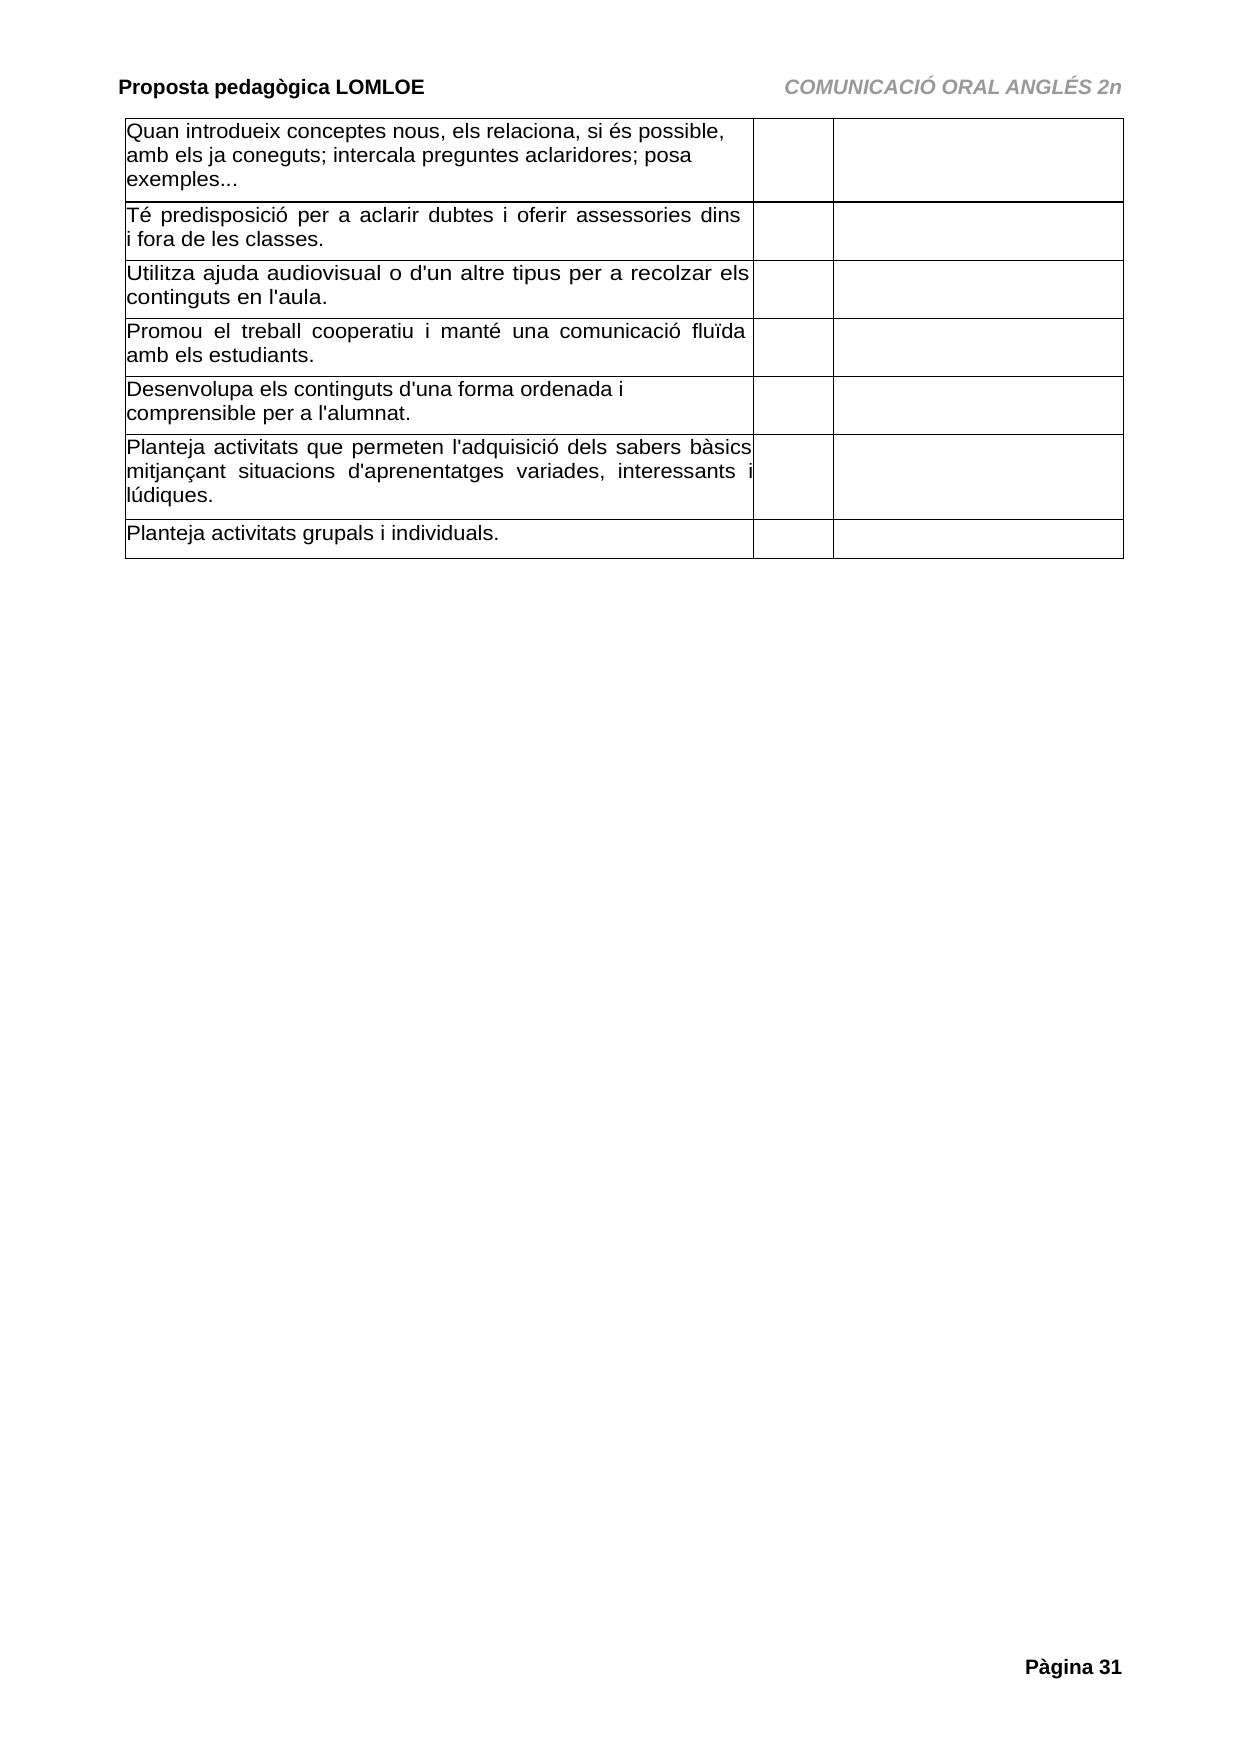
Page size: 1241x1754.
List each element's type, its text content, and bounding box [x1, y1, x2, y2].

table_cell [754, 435, 833, 519]
table_cell [834, 319, 1123, 376]
table_cell Desenvolupa els continguts d'una forma ordenada i comprensible per a l'alumnat. [126, 377, 753, 434]
table_cell [834, 261, 1123, 318]
table_cell Promou el treball cooperatiu i manté una comunicació fluïda amb els estudiants. [126, 319, 753, 376]
table_cell [834, 119, 1123, 201]
table_cell Té predisposició per a aclarir dubtes i oferir assessories dins i fora de les classes. [126, 203, 753, 259]
table_cell [754, 119, 833, 201]
table_cell [834, 203, 1123, 259]
table_cell Planteja activitats grupals i individuals. [126, 520, 753, 558]
table_cell Quan introdueix conceptes nous, els relaciona, si és possible, amb els ja coneguts; intercala preguntes aclaridores; posa exemples... [126, 119, 753, 201]
table_cell [754, 520, 833, 558]
table_cell [834, 520, 1123, 558]
table_cell [834, 377, 1123, 434]
table_cell [754, 319, 833, 376]
table_cell [754, 377, 833, 434]
table_cell [754, 261, 833, 318]
table_cell Utilitza ajuda audiovisual o d'un altre tipus per a recolzar els continguts en l'aula. [126, 261, 753, 318]
table_cell [834, 435, 1123, 519]
table_cell Planteja activitats que permeten l'adquisició dels sabers bàsics mitjançant situacions d'aprenentatges variades, interessants i lúdiques. [126, 435, 753, 519]
table_cell [754, 203, 833, 259]
